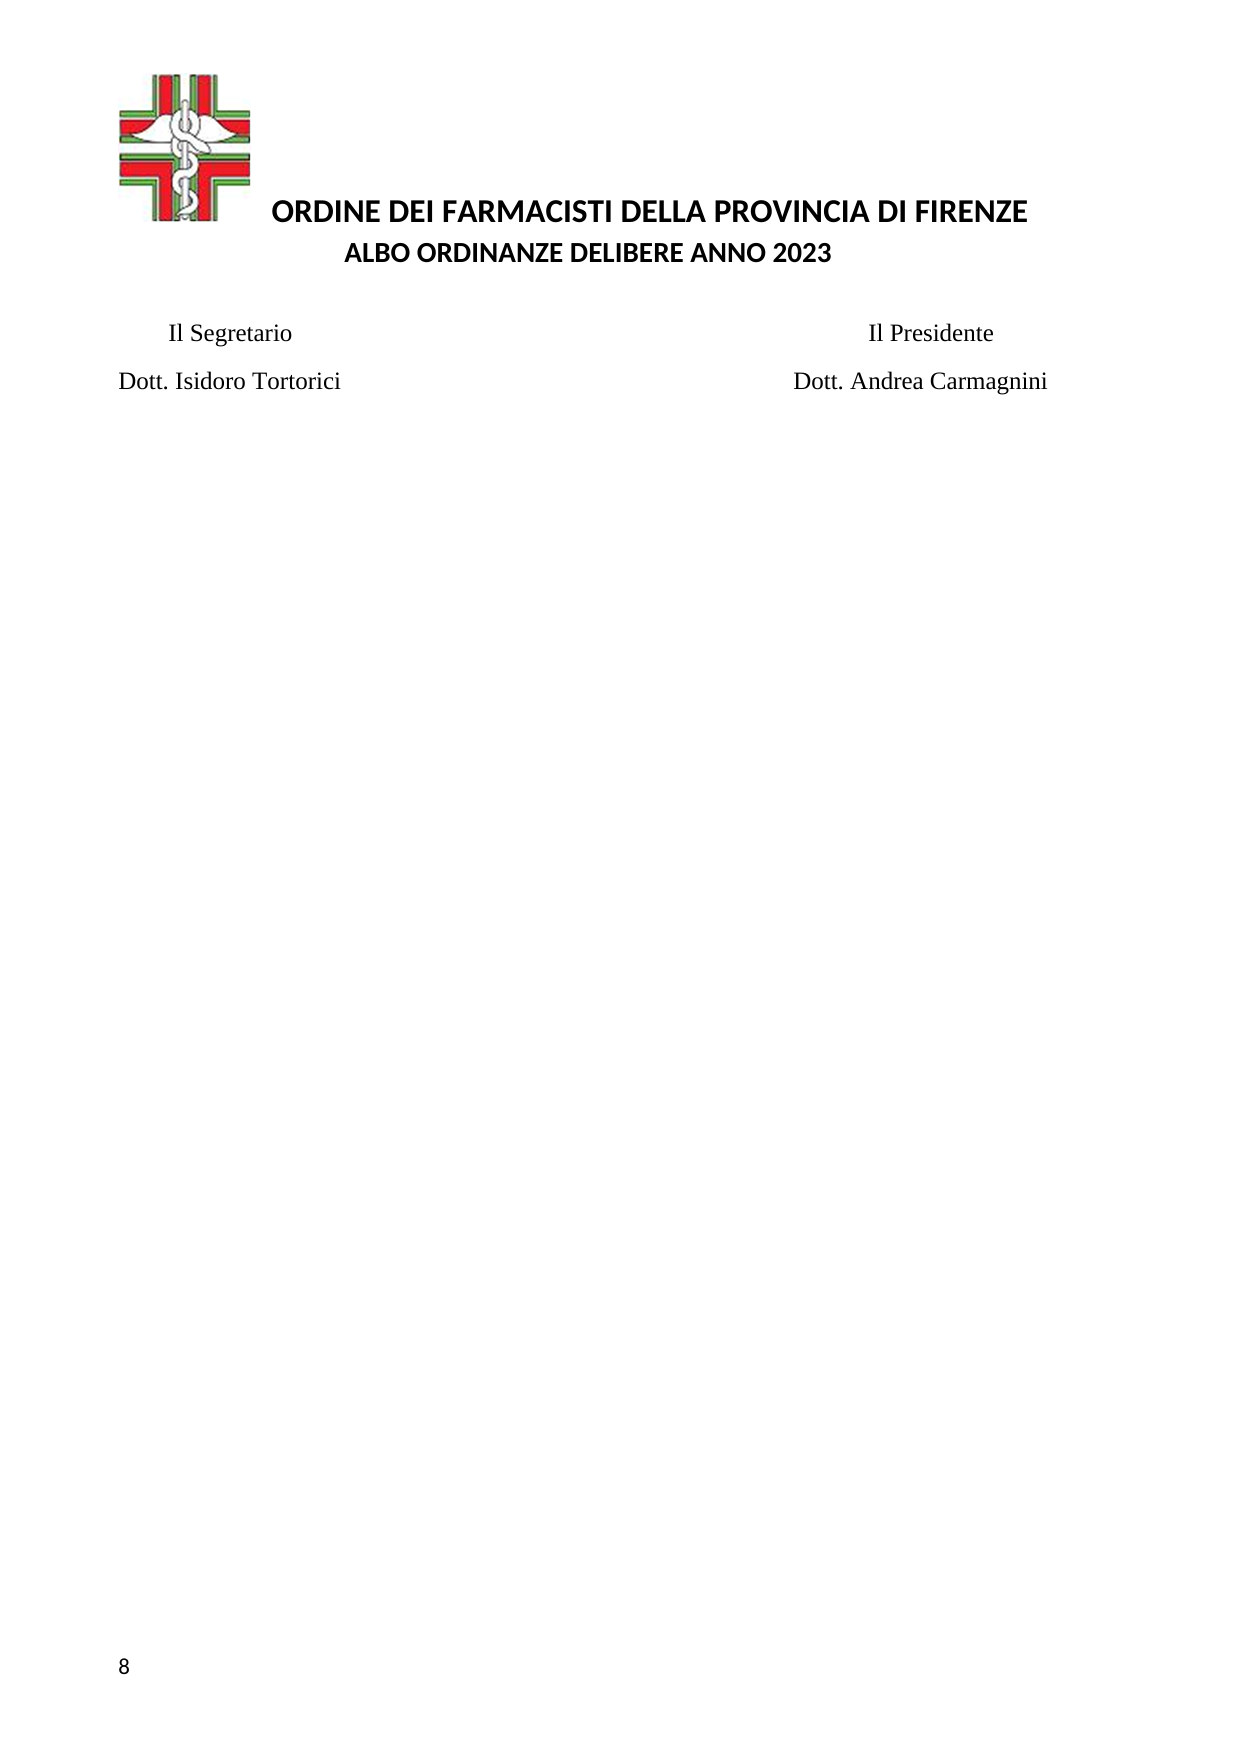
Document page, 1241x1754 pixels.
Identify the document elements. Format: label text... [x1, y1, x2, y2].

text Dott. Isidoro Tortorici Dott. Andrea Carmagnini [118, 366, 1122, 394]
picture [118, 73, 251, 222]
text Il Segretario Il Presidente [118, 318, 1122, 347]
